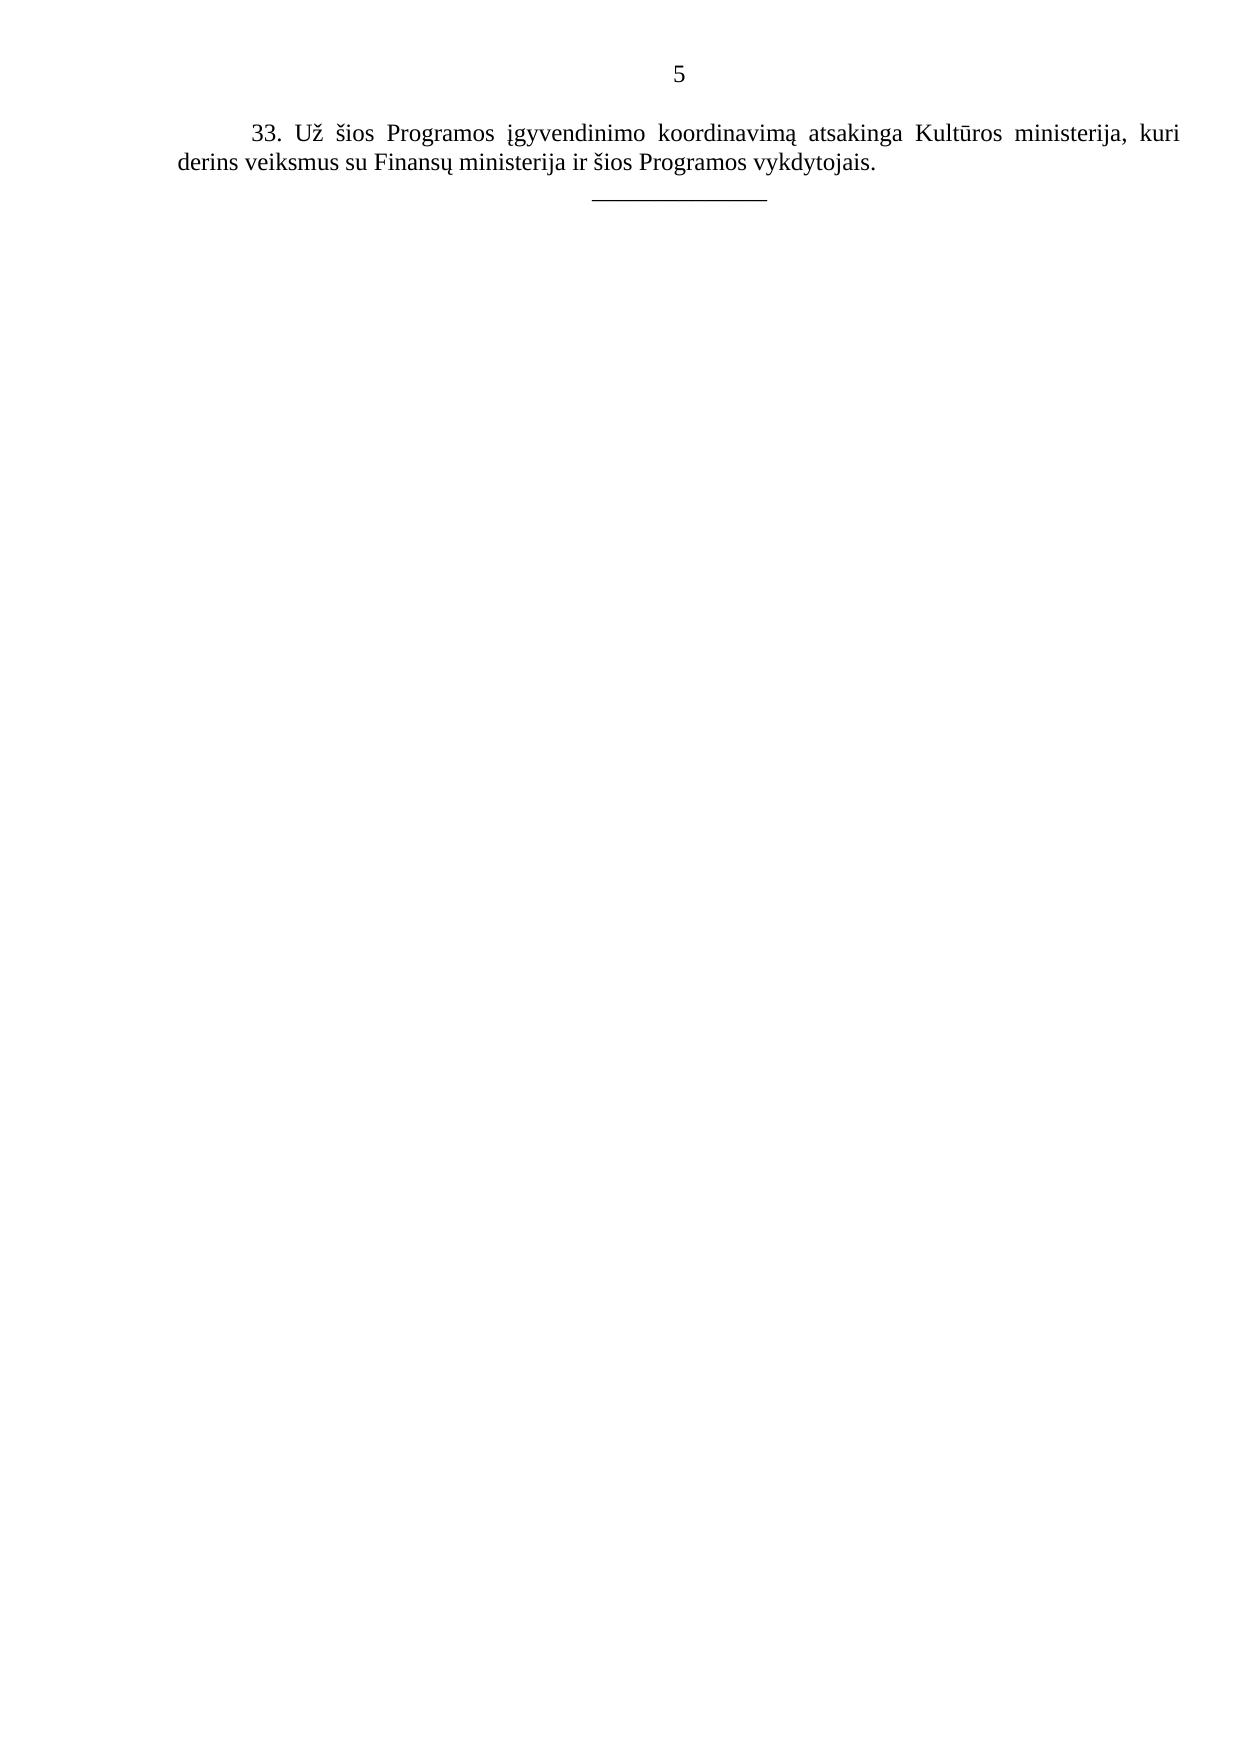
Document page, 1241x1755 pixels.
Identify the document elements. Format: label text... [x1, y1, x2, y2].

text ______________ [177, 176, 1181, 204]
text 33. Už šios Programos įgyvendinimo koordinavimą atsakinga Kultūros ministerija, kuri derins veiksmus su Finansų ministerija ir šios Programos vykdytojais. [177, 118, 1181, 176]
